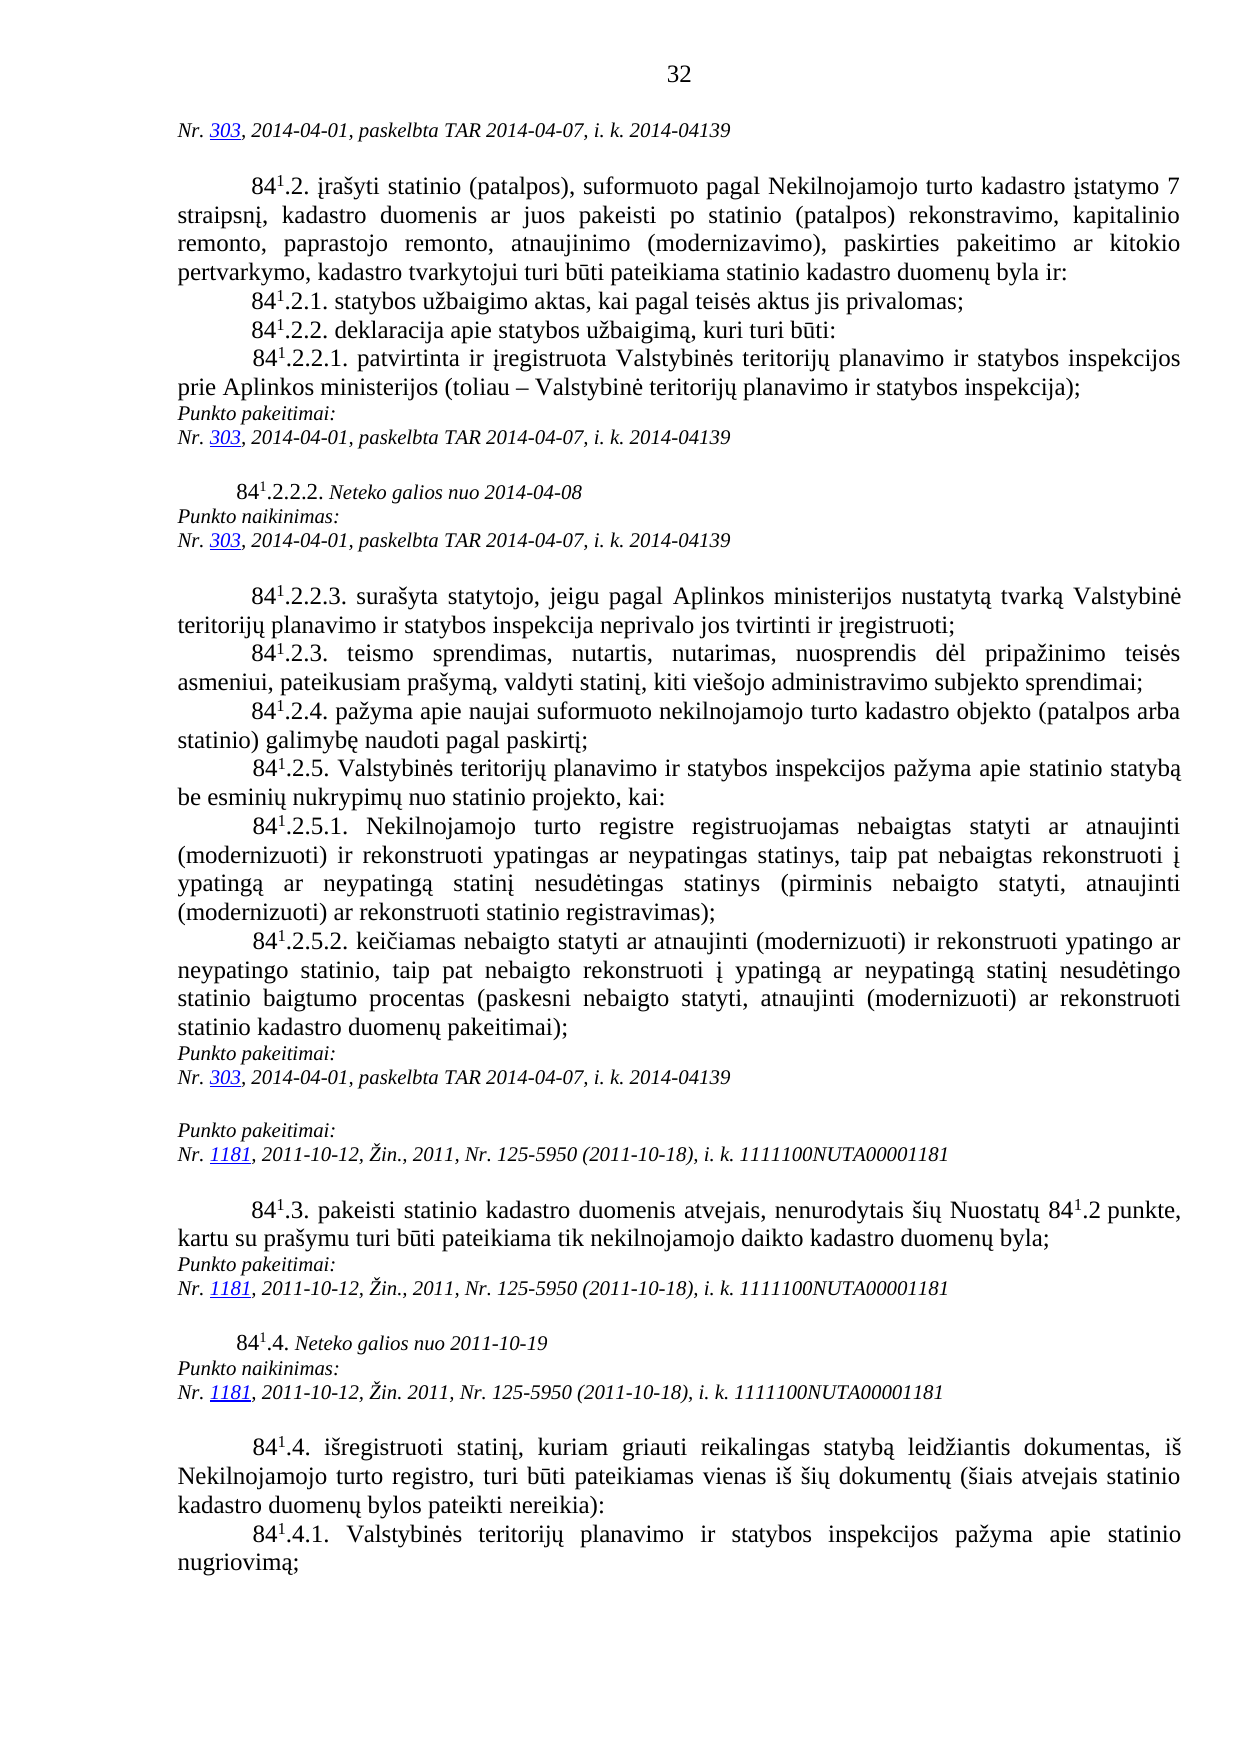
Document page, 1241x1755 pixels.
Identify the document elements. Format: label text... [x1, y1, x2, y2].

text Nr. 303, 2014-04-01, paskelbta TAR 2014-04-07, i. k. 2014-04139 [177, 1065, 1181, 1089]
text 841.2.2.1. patvirtinta ir įregistruota Valstybinės teritorijų planavimo ir statybos inspekcijos prie Aplinkos ministerijos (toliau – Valstybinė teritorijų planavimo ir statybos inspekcija); [177, 343, 1181, 401]
text Nr. 303, 2014-04-01, paskelbta TAR 2014-04-07, i. k. 2014-04139 [177, 528, 1181, 552]
text 841.2.3. teismo sprendimas, nutartis, nutarimas, nuosprendis dėl pripažinimo teisės asmeniui, pateikusiam prašymą, valdyti statinį, kiti viešojo administravimo subjekto sprendimai; [177, 638, 1181, 696]
text Nr. 303, 2014-04-01, paskelbta TAR 2014-04-07, i. k. 2014-04139 [177, 425, 1181, 449]
text Nr. 1181, 2011-10-12, Žin., 2011, Nr. 125-5950 (2011-10-18), i. k. 1111100NUTA00001181 [177, 1142, 1181, 1166]
text 841.4. išregistruoti statinį, kuriam griauti reikalingas statybą leidžiantis dokumentas, iš Nekilnojamojo turto registro, turi būti pateikiamas vienas iš šių dokumentų (šiais atvejais statinio kadastro duomenų bylos pateikti nereikia): [177, 1432, 1181, 1519]
text Punkto pakeitimai: [177, 1118, 1181, 1142]
text 841.2.2.2. Neteko galios nuo 2014-04-08 [177, 478, 1181, 504]
text 841.3. pakeisti statinio kadastro duomenis atvejais, nenurodytais šių Nuostatų 841.2 punkte, kartu su prašymu turi būti pateikiama tik nekilnojamojo daikto kadastro duomenų byla; [177, 1195, 1181, 1252]
text 841.2. įrašyti statinio (patalpos), suformuoto pagal Nekilnojamojo turto kadastro įstatymo 7 straipsnį, kadastro duomenis ar juos pakeisti po statinio (patalpos) rekonstravimo, kapitalinio remonto, paprastojo remonto, atnaujinimo (modernizavimo), paskirties pakeitimo ar kitokio pertvarkymo, kadastro tvarkytojui turi būti pateikiama statinio kadastro duomenų byla ir: [177, 171, 1181, 286]
text 841.2.5.1. Nekilnojamojo turto registre registruojamas nebaigtas statyti ar atnaujinti (modernizuoti) ir rekonstruoti ypatingas ar neypatingas statinys, taip pat nebaigtas rekonstruoti į ypatingą ar neypatingą statinį nesudėtingas statinys (pirminis nebaigto statyti, atnaujinti (modernizuoti) ar rekonstruoti statinio registravimas); [177, 811, 1181, 926]
text Nr. 1181, 2011-10-12, Žin. 2011, Nr. 125-5950 (2011-10-18), i. k. 1111100NUTA00001181 [177, 1379, 1181, 1404]
text Punkto naikinimas: [177, 1356, 1181, 1379]
text 841.2.2.3. surašyta statytojo, jeigu pagal Aplinkos ministerijos nustatytą tvarką Valstybinė teritorijų planavimo ir statybos inspekcija neprivalo jos tvirtinti ir įregistruoti; [177, 581, 1181, 638]
text 841.4.1. Valstybinės teritorijų planavimo ir statybos inspekcijos pažyma apie statinio nugriovimą; [177, 1519, 1181, 1576]
text Nr. 303, 2014-04-01, paskelbta TAR 2014-04-07, i. k. 2014-04139 [177, 118, 1181, 142]
text Punkto naikinimas: [177, 504, 1181, 528]
text Punkto pakeitimai: [177, 1041, 1181, 1065]
text 841.2.2. deklaracija apie statybos užbaigimą, kuri turi būti: [177, 315, 1181, 343]
text Punkto pakeitimai: [177, 1252, 1181, 1276]
text Punkto pakeitimai: [177, 401, 1181, 425]
text 841.2.4. pažyma apie naujai suformuoto nekilnojamojo turto kadastro objekto (patalpos arba statinio) galimybę naudoti pagal paskirtį; [177, 696, 1181, 753]
text 841.2.5.2. keičiamas nebaigto statyti ar atnaujinti (modernizuoti) ir rekonstruoti ypatingo ar neypatingo statinio, taip pat nebaigto rekonstruoti į ypatingą ar neypatingą statinį nesudėtingo statinio baigtumo procentas (paskesni nebaigto statyti, atnaujinti (modernizuoti) ar rekonstruoti statinio kadastro duomenų pakeitimai); [177, 926, 1181, 1041]
text Nr. 1181, 2011-10-12, Žin., 2011, Nr. 125-5950 (2011-10-18), i. k. 1111100NUTA00001181 [177, 1276, 1181, 1300]
text 841.2.5. Valstybinės teritorijų planavimo ir statybos inspekcijos pažyma apie statinio statybą be esminių nukrypimų nuo statinio projekto, kai: [177, 753, 1181, 811]
text 841.2.1. statybos užbaigimo aktas, kai pagal teisės aktus jis privalomas; [177, 286, 1181, 315]
text 841.4. Neteko galios nuo 2011-10-19 [177, 1329, 1181, 1356]
